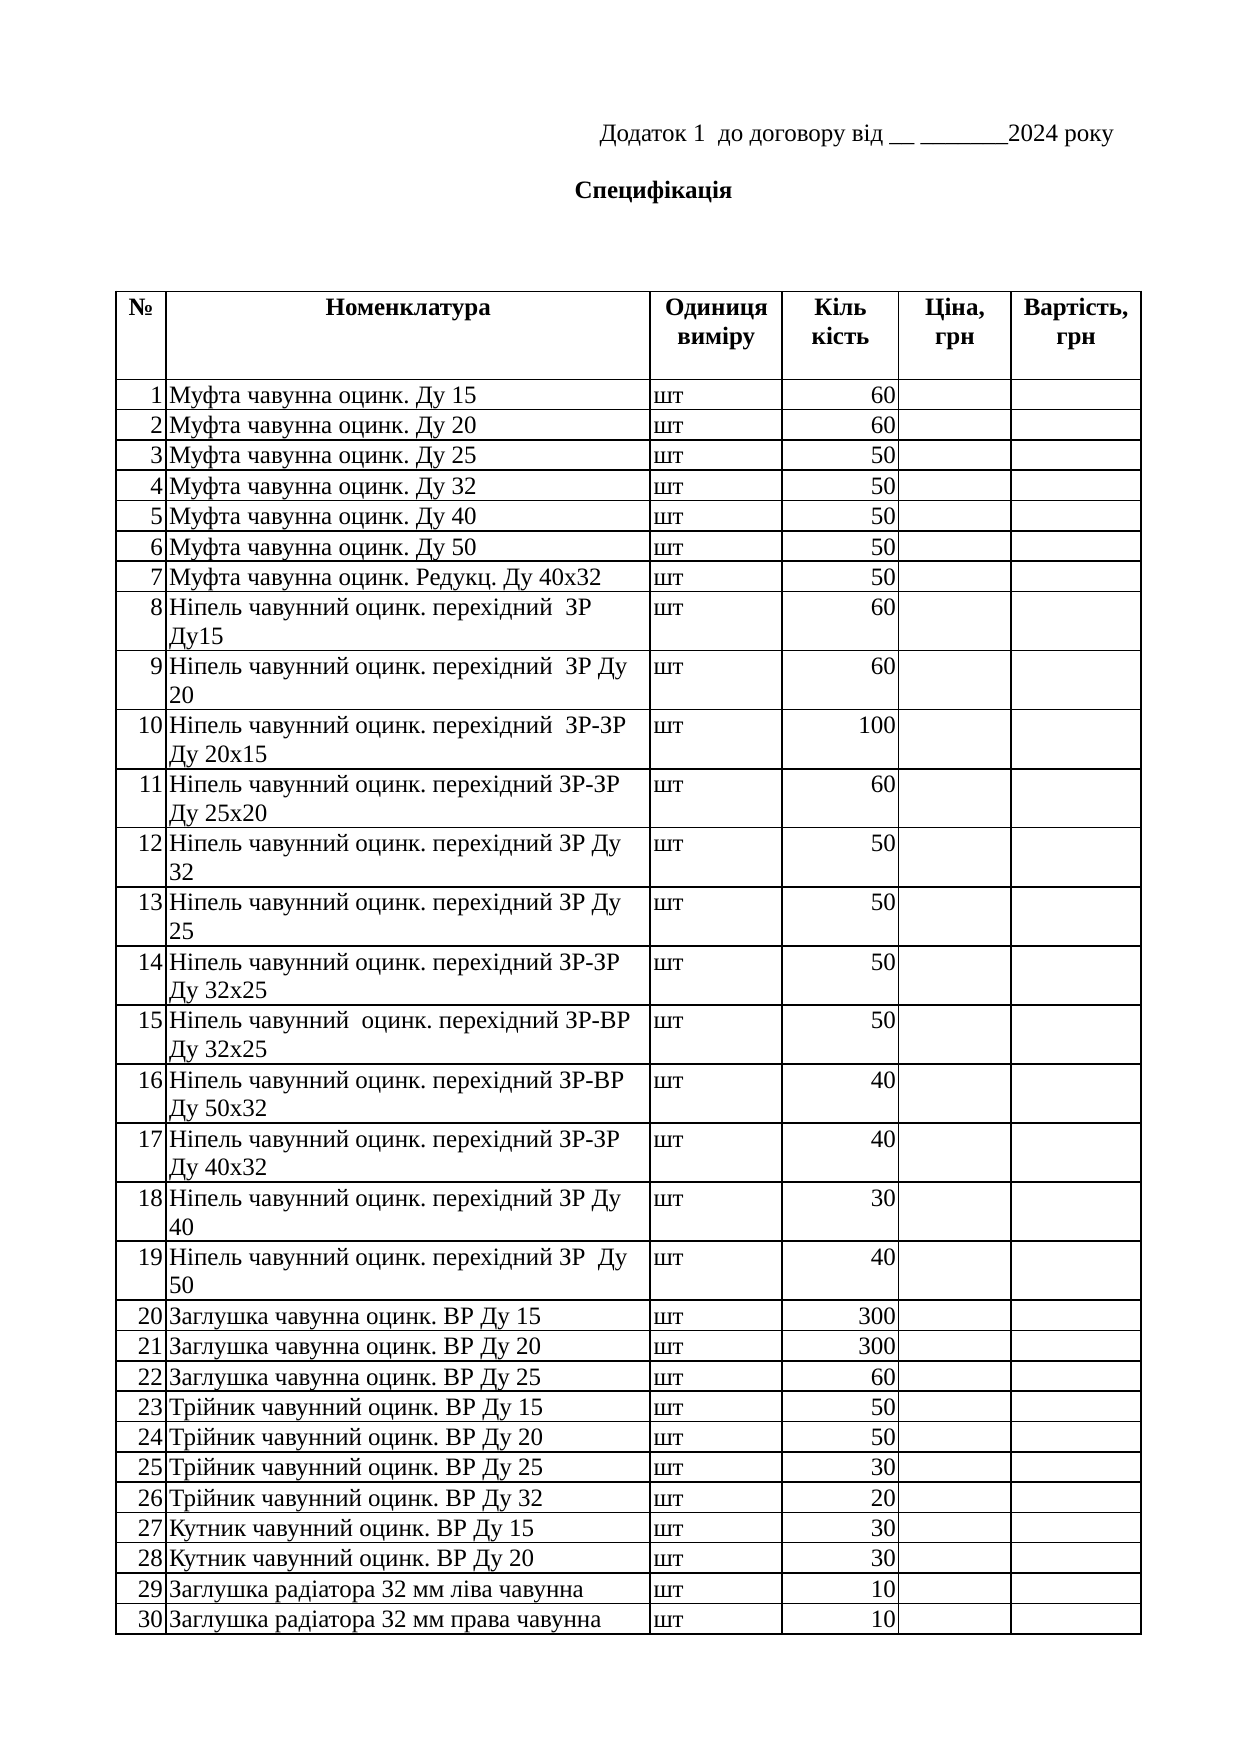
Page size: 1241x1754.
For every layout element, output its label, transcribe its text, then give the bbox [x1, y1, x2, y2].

table_cell 50 [783, 562, 898, 591]
table_cell шт [651, 947, 781, 1004]
table_cell [1012, 1124, 1140, 1181]
table_cell 40 [783, 1242, 898, 1299]
table_cell 50 [783, 888, 898, 945]
table_cell шт [651, 380, 781, 409]
table_cell шт [651, 1362, 781, 1390]
table_cell [1012, 1242, 1140, 1299]
table_cell [1012, 1604, 1140, 1633]
table_cell Трійник чавунний оцинк. ВР Ду 32 [167, 1483, 649, 1512]
table_cell Ніпель чавунний оцинк. перехідний ЗР-ЗР Ду 40х32 [167, 1124, 649, 1181]
table_cell Заглушка радіатора 32 мм ліва чавунна [167, 1574, 649, 1602]
table_cell шт [651, 1453, 781, 1481]
table_cell 100 [783, 710, 898, 768]
table_cell Ніпель чавунний оцинк. перехідний ЗР-ВР Ду 50х32 [167, 1065, 649, 1122]
table_cell шт [651, 1242, 781, 1299]
table_cell 22 [117, 1362, 165, 1390]
table_cell 50 [783, 501, 898, 530]
table_cell Ніпель чавунний оцинк. перехідний ЗР-ЗР Ду 32х25 [167, 947, 649, 1004]
table_cell 18 [117, 1183, 165, 1240]
table_cell 20 [783, 1483, 898, 1512]
table_cell Муфта чавунна оцинк. Ду 40 [167, 501, 649, 530]
table_cell [1012, 1543, 1140, 1572]
table_cell 60 [783, 380, 898, 409]
table_cell шт [651, 1183, 781, 1240]
table_cell 7 [117, 562, 165, 591]
text Додаток 1 до договору від __ _______2024 року [118, 118, 1132, 147]
table_cell 12 [117, 828, 165, 886]
table_cell шт [651, 1604, 781, 1633]
table_cell 2 [117, 410, 165, 439]
table_cell [1012, 1392, 1140, 1421]
table_cell [1012, 501, 1140, 530]
table_cell 50 [783, 828, 898, 886]
table_cell [1012, 1183, 1140, 1240]
table_cell [1012, 710, 1140, 768]
table_cell Кутник чавунний оцинк. ВР Ду 15 [167, 1513, 649, 1542]
table_cell Ніпель чавунний оцинк. перехідний ЗР-ВР Ду 32х25 [167, 1006, 649, 1063]
table_cell [899, 1183, 1010, 1240]
table_cell 40 [783, 1065, 898, 1122]
table_cell 17 [117, 1124, 165, 1181]
table_cell 8 [117, 592, 165, 650]
table_cell 21 [117, 1331, 165, 1360]
table_cell 29 [117, 1574, 165, 1602]
table_cell 40 [783, 1124, 898, 1181]
table_cell [1012, 1331, 1140, 1360]
table_cell шт [651, 592, 781, 650]
table_cell 50 [783, 441, 898, 469]
table_cell шт [651, 471, 781, 500]
table_cell 6 [117, 532, 165, 560]
table_cell [1012, 1006, 1140, 1063]
table_cell [1012, 1453, 1140, 1481]
table_cell Ніпель чавунний оцинк. перехідний ЗР Ду 20 [167, 651, 649, 709]
table_cell [1012, 1362, 1140, 1390]
table_cell шт [651, 1574, 781, 1602]
table_cell [899, 471, 1010, 500]
table_cell [899, 1362, 1010, 1390]
table_cell [899, 770, 1010, 827]
table_cell шт [651, 441, 781, 469]
table_cell Муфта чавунна оцинк. Редукц. Ду 40х32 [167, 562, 649, 591]
table_cell 50 [783, 471, 898, 500]
table_cell шт [651, 1483, 781, 1512]
table_cell 30 [783, 1453, 898, 1481]
table_cell 10 [783, 1604, 898, 1633]
table_cell [1012, 1301, 1140, 1330]
table_cell Заглушка чавунна оцинк. ВР Ду 25 [167, 1362, 649, 1390]
table_cell Ніпель чавунний оцинк. перехідний ЗР Ду 25 [167, 888, 649, 945]
table_cell [899, 410, 1010, 439]
table_cell 4 [117, 471, 165, 500]
table_cell [899, 1574, 1010, 1602]
table_cell 25 [117, 1453, 165, 1481]
table_cell 30 [783, 1513, 898, 1542]
table_cell шт [651, 562, 781, 591]
table_cell 30 [783, 1183, 898, 1240]
table_cell Ніпель чавунний оцинк. перехідний ЗР Ду15 [167, 592, 649, 650]
table_cell Заглушка чавунна оцинк. ВР Ду 15 [167, 1301, 649, 1330]
table_cell 19 [117, 1242, 165, 1299]
table_cell шт [651, 710, 781, 768]
table_cell [899, 947, 1010, 1004]
table_header Номенклатура [167, 292, 649, 378]
table_cell [899, 1065, 1010, 1122]
table_cell Заглушка чавунна оцинк. ВР Ду 20 [167, 1331, 649, 1360]
table_cell [899, 888, 1010, 945]
table_cell 50 [783, 532, 898, 560]
table_cell [899, 1124, 1010, 1181]
table_cell [899, 651, 1010, 709]
table_cell [1012, 532, 1140, 560]
table_cell 10 [117, 710, 165, 768]
table_cell [899, 380, 1010, 409]
table_cell [899, 1331, 1010, 1360]
table_cell Кутник чавунний оцинк. ВР Ду 20 [167, 1543, 649, 1572]
table_cell Муфта чавунна оцинк. Ду 25 [167, 441, 649, 469]
table_cell [1012, 562, 1140, 591]
table_cell 9 [117, 651, 165, 709]
table_cell [899, 1006, 1010, 1063]
table_cell [899, 562, 1010, 591]
table_cell 50 [783, 1422, 898, 1451]
table_cell шт [651, 410, 781, 439]
table_cell [1012, 651, 1140, 709]
table_cell шт [651, 1422, 781, 1451]
table_cell Трійник чавунний оцинк. ВР Ду 15 [167, 1392, 649, 1421]
table_cell 60 [783, 651, 898, 709]
table_cell [1012, 380, 1140, 409]
table_cell 13 [117, 888, 165, 945]
table_cell шт [651, 1543, 781, 1572]
table_cell шт [651, 828, 781, 886]
table_cell 60 [783, 770, 898, 827]
table_cell 50 [783, 947, 898, 1004]
table_cell Муфта чавунна оцинк. Ду 50 [167, 532, 649, 560]
table_header Кіль кість [783, 292, 898, 378]
table_cell [899, 1604, 1010, 1633]
table_cell Ніпель чавунний оцинк. перехідний ЗР Ду 40 [167, 1183, 649, 1240]
table_cell [1012, 770, 1140, 827]
table_cell 16 [117, 1065, 165, 1122]
table_cell шт [651, 651, 781, 709]
table_cell шт [651, 532, 781, 560]
table_cell 14 [117, 947, 165, 1004]
table_cell [1012, 1483, 1140, 1512]
table_cell шт [651, 888, 781, 945]
table_cell шт [651, 1392, 781, 1421]
table_cell 300 [783, 1331, 898, 1360]
table_cell [899, 1301, 1010, 1330]
table_cell 30 [117, 1604, 165, 1633]
table_cell [899, 828, 1010, 886]
table_cell 60 [783, 592, 898, 650]
table_cell [1012, 1065, 1140, 1122]
table_cell [899, 1513, 1010, 1542]
table_cell 3 [117, 441, 165, 469]
table_cell [1012, 592, 1140, 650]
table_cell [899, 441, 1010, 469]
table_cell Трійник чавунний оцинк. ВР Ду 20 [167, 1422, 649, 1451]
table_cell 20 [117, 1301, 165, 1330]
table_cell Трійник чавунний оцинк. ВР Ду 25 [167, 1453, 649, 1481]
table_cell [899, 1483, 1010, 1512]
table_cell [899, 1242, 1010, 1299]
table_cell [899, 592, 1010, 650]
table_cell шт [651, 1124, 781, 1181]
table_cell Ніпель чавунний оцинк. перехідний ЗР-ЗР Ду 20х15 [167, 710, 649, 768]
table_cell 30 [783, 1543, 898, 1572]
table_cell [1012, 471, 1140, 500]
table_cell 60 [783, 1362, 898, 1390]
table_header Одиниця виміру [651, 292, 781, 378]
table_cell [899, 501, 1010, 530]
table_cell шт [651, 770, 781, 827]
table_cell 28 [117, 1543, 165, 1572]
table_header Вартість, грн [1012, 292, 1140, 378]
table_cell шт [651, 1065, 781, 1122]
table_cell [1012, 1574, 1140, 1602]
table_cell [1012, 410, 1140, 439]
table_cell 11 [117, 770, 165, 827]
table_cell шт [651, 1006, 781, 1063]
table_cell 50 [783, 1392, 898, 1421]
table_cell [899, 710, 1010, 768]
table_cell [899, 532, 1010, 560]
table_cell Муфта чавунна оцинк. Ду 15 [167, 380, 649, 409]
table_cell Ніпель чавунний оцинк. перехідний ЗР Ду 50 [167, 1242, 649, 1299]
table_cell 60 [783, 410, 898, 439]
table_cell шт [651, 1513, 781, 1542]
table_cell 5 [117, 501, 165, 530]
table_cell Муфта чавунна оцинк. Ду 32 [167, 471, 649, 500]
table_cell [899, 1392, 1010, 1421]
table_cell 300 [783, 1301, 898, 1330]
table_header Ціна, грн [899, 292, 1010, 378]
table_cell [899, 1543, 1010, 1572]
table_cell 50 [783, 1006, 898, 1063]
table_cell [1012, 947, 1140, 1004]
table_cell шт [651, 501, 781, 530]
table_cell Заглушка радіатора 32 мм права чавунна [167, 1604, 649, 1633]
table_cell [899, 1453, 1010, 1481]
table_cell 27 [117, 1513, 165, 1542]
table_cell шт [651, 1301, 781, 1330]
table_cell Ніпель чавунний оцинк. перехідний ЗР Ду 32 [167, 828, 649, 886]
table_cell [1012, 1513, 1140, 1542]
table_cell шт [651, 1331, 781, 1360]
table_cell 23 [117, 1392, 165, 1421]
table_cell [1012, 1422, 1140, 1451]
table_cell Муфта чавунна оцинк. Ду 20 [167, 410, 649, 439]
table_cell Ніпель чавунний оцинк. перехідний ЗР-ЗР Ду 25х20 [167, 770, 649, 827]
table_cell 15 [117, 1006, 165, 1063]
table_cell [1012, 888, 1140, 945]
table_cell 24 [117, 1422, 165, 1451]
table_cell [1012, 441, 1140, 469]
text Специфікація [118, 176, 1122, 204]
table_header № [117, 292, 165, 378]
table_cell 10 [783, 1574, 898, 1602]
table_cell [1012, 828, 1140, 886]
table_cell 1 [117, 380, 165, 409]
table_cell [899, 1422, 1010, 1451]
table_cell 26 [117, 1483, 165, 1512]
